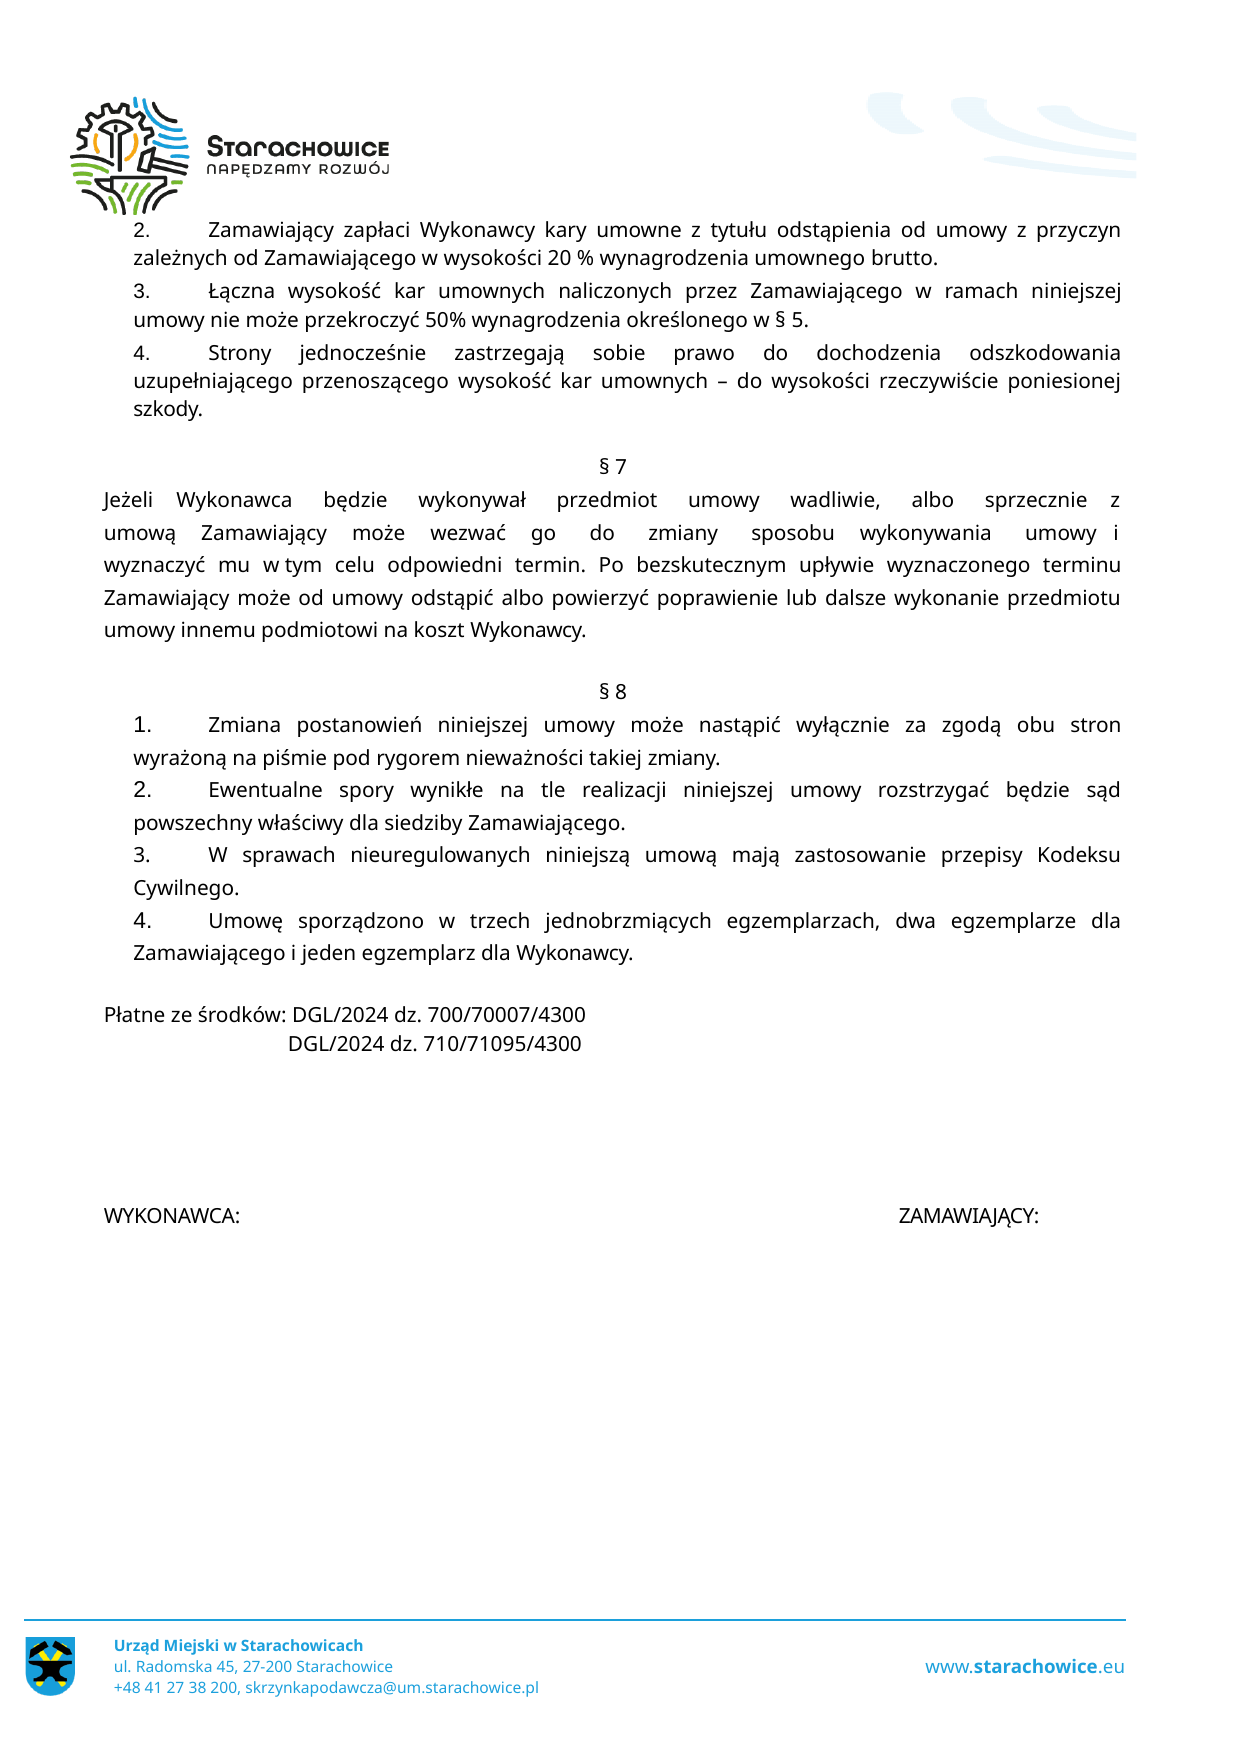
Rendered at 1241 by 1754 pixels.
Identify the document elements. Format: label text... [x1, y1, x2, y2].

list Ewentualne spory wynikłe na tle realizacji niniejszej umowy rozstrzygać będzie sąd powszechny właściwy dla siedziby Zamawiającego. [133, 775, 1122, 836]
subtitle § 7 [103, 452, 1122, 481]
list Strony jednocześnie zastrzegają sobie prawo do dochodzenia odszkodowania uzupełniającego przenoszącego wysokość kar umownych – do wysokości rzeczywiście poniesionej szkody. [133, 338, 1122, 423]
text DGL/2024 dz. 710/71095/4300 [103, 1029, 1122, 1057]
picture [25, 1637, 75, 1696]
text Jeżeli Wykonawca będzie wykonywał przedmiot umowy wadliwie, albo sprzecznie z umową Zamawiający może wezwać go do zmiany sposobu wykonywania umowy i wyznaczyć mu w tym celu odpowiedni termin. Po bezskutecznym upływie wyznaczonego terminu Zamawiający może od umowy odstąpić albo powierzyć poprawienie lub dalsze wykonanie przedmiotu umowy innemu podmiotowi na koszt Wykonawcy. [103, 485, 1122, 644]
subtitle WYKONAWCA: ZAMAWIAJĄCY: [103, 1201, 1122, 1230]
list Zamawiający zapłaci Wykonawcy kary umowne z tytułu odstąpienia od umowy z przyczyn zależnych od Zamawiającego w wysokości 20 % wynagrodzenia umownego brutto. [133, 215, 1122, 272]
list Łączna wysokość kar umownych naliczonych przez Zamawiającego w ramach niniejszej umowy nie może przekroczyć 50% wynagrodzenia określonego w § 5. [133, 276, 1122, 333]
picture [69, 96, 389, 215]
list W sprawach nieuregulowanych niniejszą umową mają zastosowanie przepisy Kodeksu Cywilnego. [133, 841, 1122, 902]
list Zmiana postanowień niniejszej umowy może nastąpić wyłącznie za zgodą obu stron wyrażoną na piśmie pod rygorem nieważności takiej zmiany. [133, 710, 1122, 771]
text Płatne ze środków: DGL/2024 dz. 700/70007/4300 [103, 1000, 1122, 1029]
subtitle § 8 [103, 677, 1122, 706]
list Umowę sporządzono w trzech jednobrzmiących egzemplarzach, dwa egzemplarze dla Zamawiającego i jeden egzemplarz dla Wykonawcy. [133, 906, 1122, 967]
